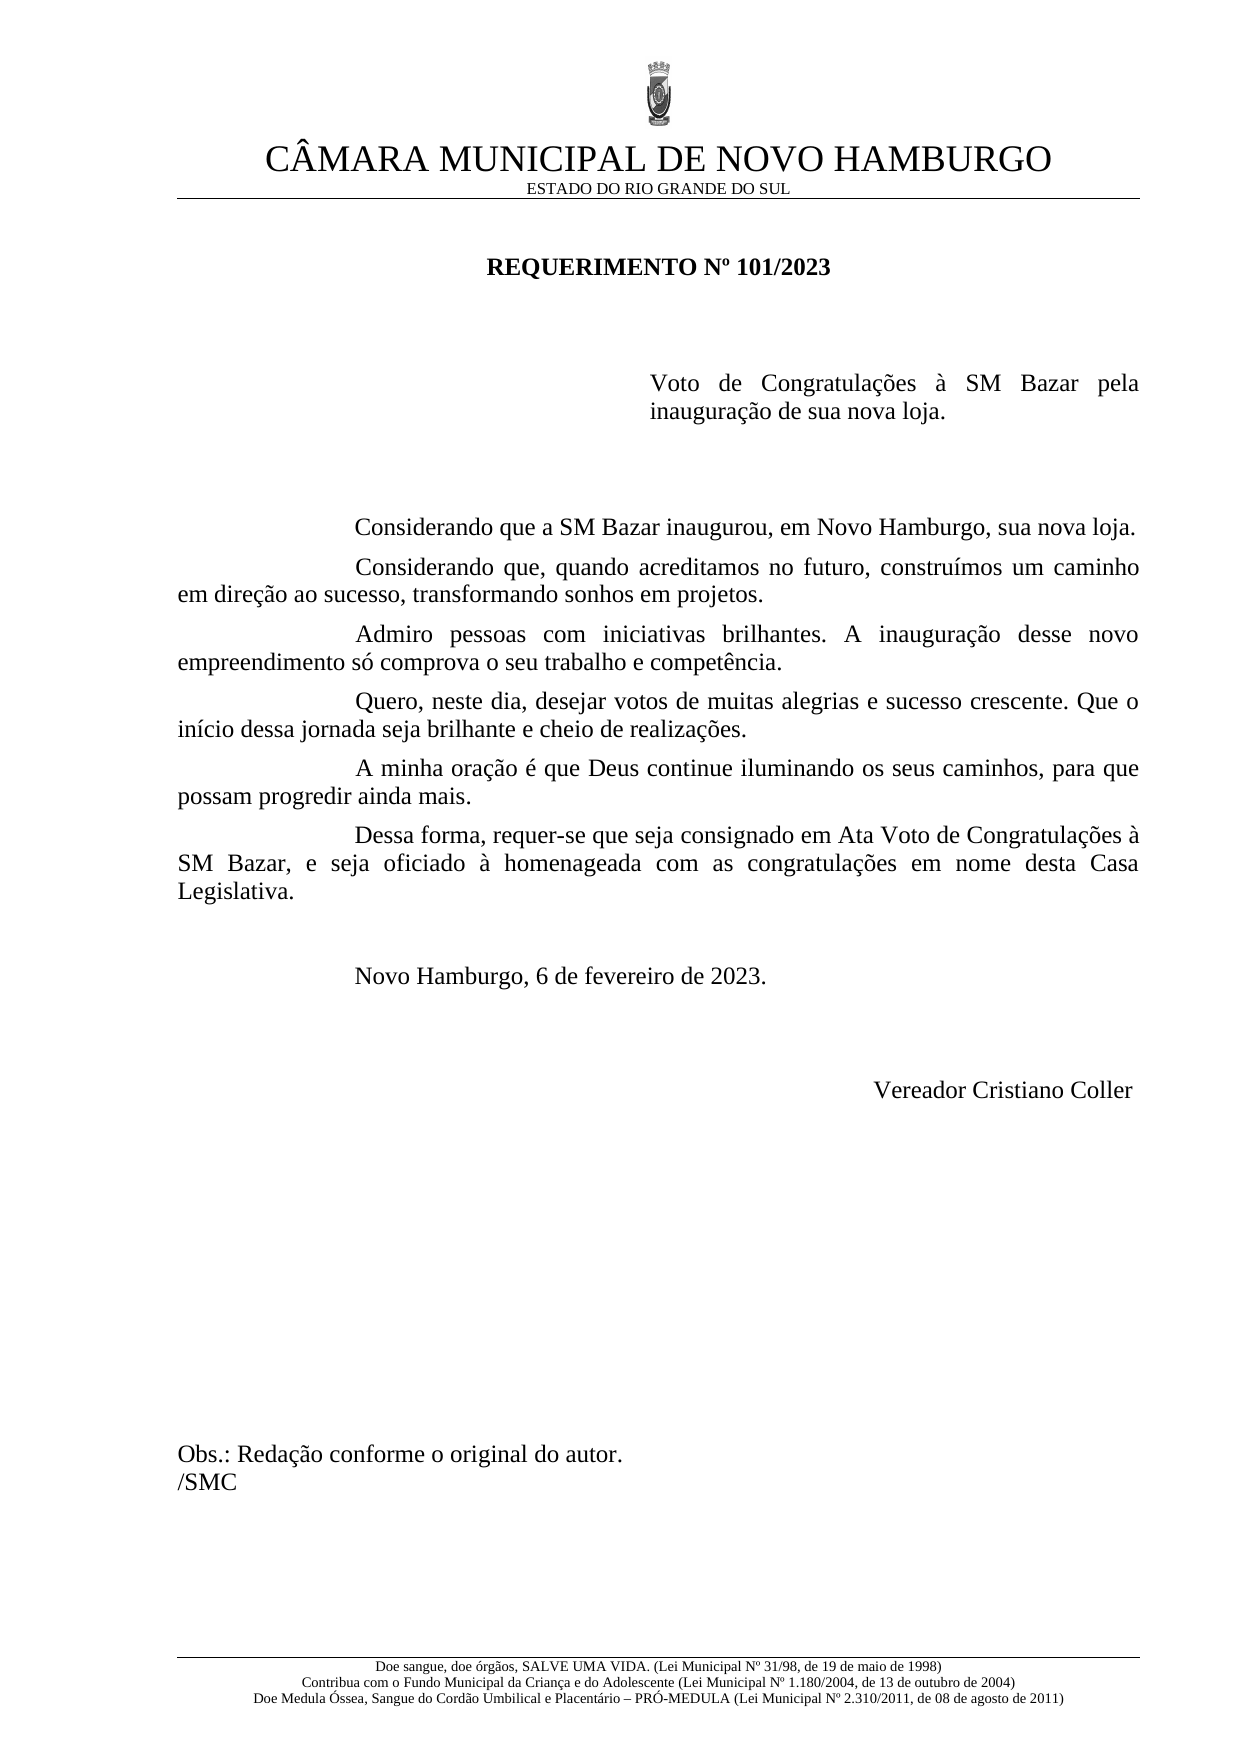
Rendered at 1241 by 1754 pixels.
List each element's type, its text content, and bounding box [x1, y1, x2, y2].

text Considerando que, quando acreditamos no futuro, construímos um caminho em direção ao sucesso, transformando sonhos em projetos. [177, 553, 1140, 608]
text Dessa forma, requer-se que seja consignado em Ata Voto de Congratulações à SM Bazar, e seja oficiado à homenageada com as congratulações em nome desta Casa Legislativa. [177, 822, 1140, 905]
text REQUERIMENTO Nº 101/2023 [177, 253, 1140, 281]
text Obs.: Redação conforme o original do autor. [177, 1440, 1140, 1468]
text Voto de Congratulações à SM Bazar pela inauguração de sua nova loja. [649, 369, 1140, 425]
text A minha oração é que Deus continue iluminando os seus caminhos, para que possam progredir ainda mais. [177, 754, 1140, 810]
text Quero, neste dia, desejar votos de muitas alegrias e sucesso crescente. Que o início dessa jornada seja brilhante e cheio de realizações. [177, 687, 1140, 743]
text Vereador Cristiano Coller [177, 1076, 1140, 1104]
text Admiro pessoas com iniciativas brilhantes. A inauguração desse novo empreendimento só comprova o seu trabalho e competência. [177, 620, 1140, 676]
text Considerando que a SM Bazar inaugurou, em Novo Hamburgo, sua nova loja. [177, 513, 1140, 541]
text /SMC [177, 1468, 1140, 1496]
text Novo Hamburgo, 6 de fevereiro de 2023. [177, 962, 1140, 990]
